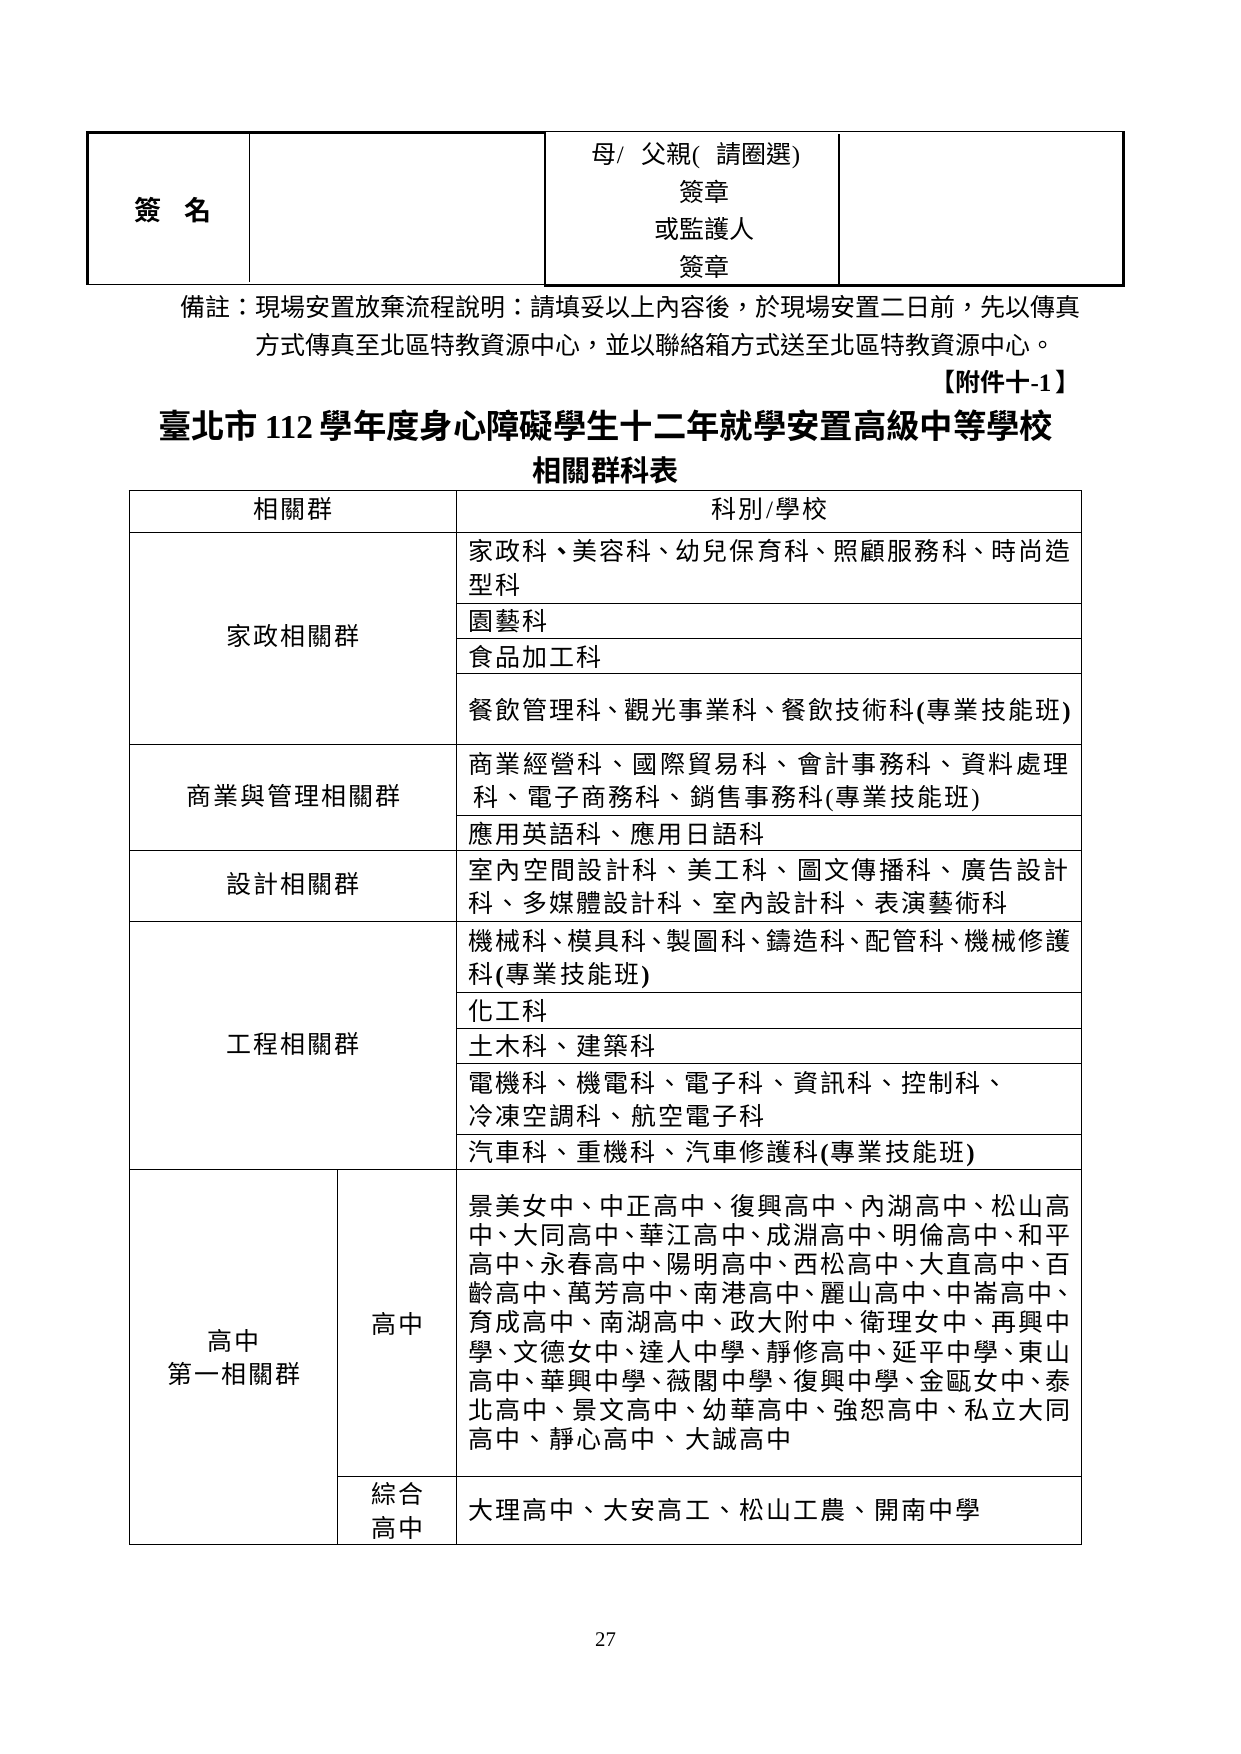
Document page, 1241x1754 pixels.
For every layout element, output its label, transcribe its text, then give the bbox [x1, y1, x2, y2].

table_cell 機械科、模具科、製圖科、鑄造科、配管科、機械修護科(專業技能班) [457, 922, 1081, 992]
table_cell 土木科、建築科 [457, 1029, 1081, 1063]
table_cell [839, 132, 1122, 284]
table_cell 家政相關群 [130, 533, 456, 744]
table_cell 簽名 [89, 134, 249, 284]
table_cell 大理高中、大安高工、松山工農、開南中學 [457, 1477, 1081, 1544]
table_cell 餐飲管理科、觀光事業科、餐飲技術科(專業技能班) [457, 674, 1081, 744]
table_cell 商業經營科、國際貿易科、會計事務科、資料處理科、電子商務科、銷售事務科(專業技能班) [457, 745, 1081, 815]
table_header 科別/學校 [457, 491, 1081, 532]
table_cell 景美女中、中正高中、復興高中、內湖高中、松山高中、大同高中、華江高中、成淵高中、明倫高中、和平高中、永春高中、陽明高中、西松高中、大直高中、百齡高中、萬芳高中、南港高中、麗山高中、中崙高中、育成高中、南湖高中、政大附中、衛理女中、再興中學、文德女中、達人中學、靜修高中、延平中學、東山高中、華興中學、薇閣中學、復興中學、金甌女中、泰北高中、景文高中、幼華高中、強恕高中、私立大同高中、靜心高中、大誠高中 [457, 1170, 1081, 1476]
table_cell 室內空間設計科、美工科、圖文傳播科、廣告設計科、多媒體設計科、室內設計科、表演藝術科 [457, 851, 1081, 921]
table_cell 商業與管理相關群 [130, 745, 456, 850]
table_cell 家政科、美容科、幼兒保育科、照顧服務科、時尚造型科 [457, 533, 1081, 602]
text 備註：現場安置放棄流程說明：請填妥以上內容後，於現場安置二日前，先以傳真方式傳真至北區特教資源中心，並以聯絡箱方式送至北區特教資源中心。 [168, 287, 1080, 362]
table_cell 母/父親(請圈選)簽章 或監護人 簽章 [546, 132, 839, 284]
table_cell 園藝科 [457, 604, 1081, 638]
table_cell 應用英語科、應用日語科 [457, 816, 1081, 850]
table_cell [250, 134, 544, 284]
table_cell 設計相關群 [130, 851, 456, 921]
text 【附件十-1】 [130, 362, 1080, 400]
text 相關群科表 [130, 448, 1080, 490]
table_header 相關群 [130, 491, 456, 532]
table_cell 化工科 [457, 993, 1081, 1027]
table_cell 電機科、機電科、電子科、資訊科、控制科、 冷凍空調科、航空電子科 [457, 1064, 1081, 1134]
table_cell 高中 [338, 1170, 456, 1476]
table_cell 工程相關群 [130, 922, 456, 1169]
table_cell 食品加工科 [457, 639, 1081, 673]
text 臺北市112學年度身心障礙學生十二年就學安置高級中等學校 [130, 400, 1080, 448]
table_cell 汽車科、重機科、汽車修護科(專業技能班) [457, 1135, 1081, 1169]
table_cell 高中 第一相關群 [130, 1170, 337, 1544]
table_cell 綜合 高中 [338, 1477, 456, 1544]
